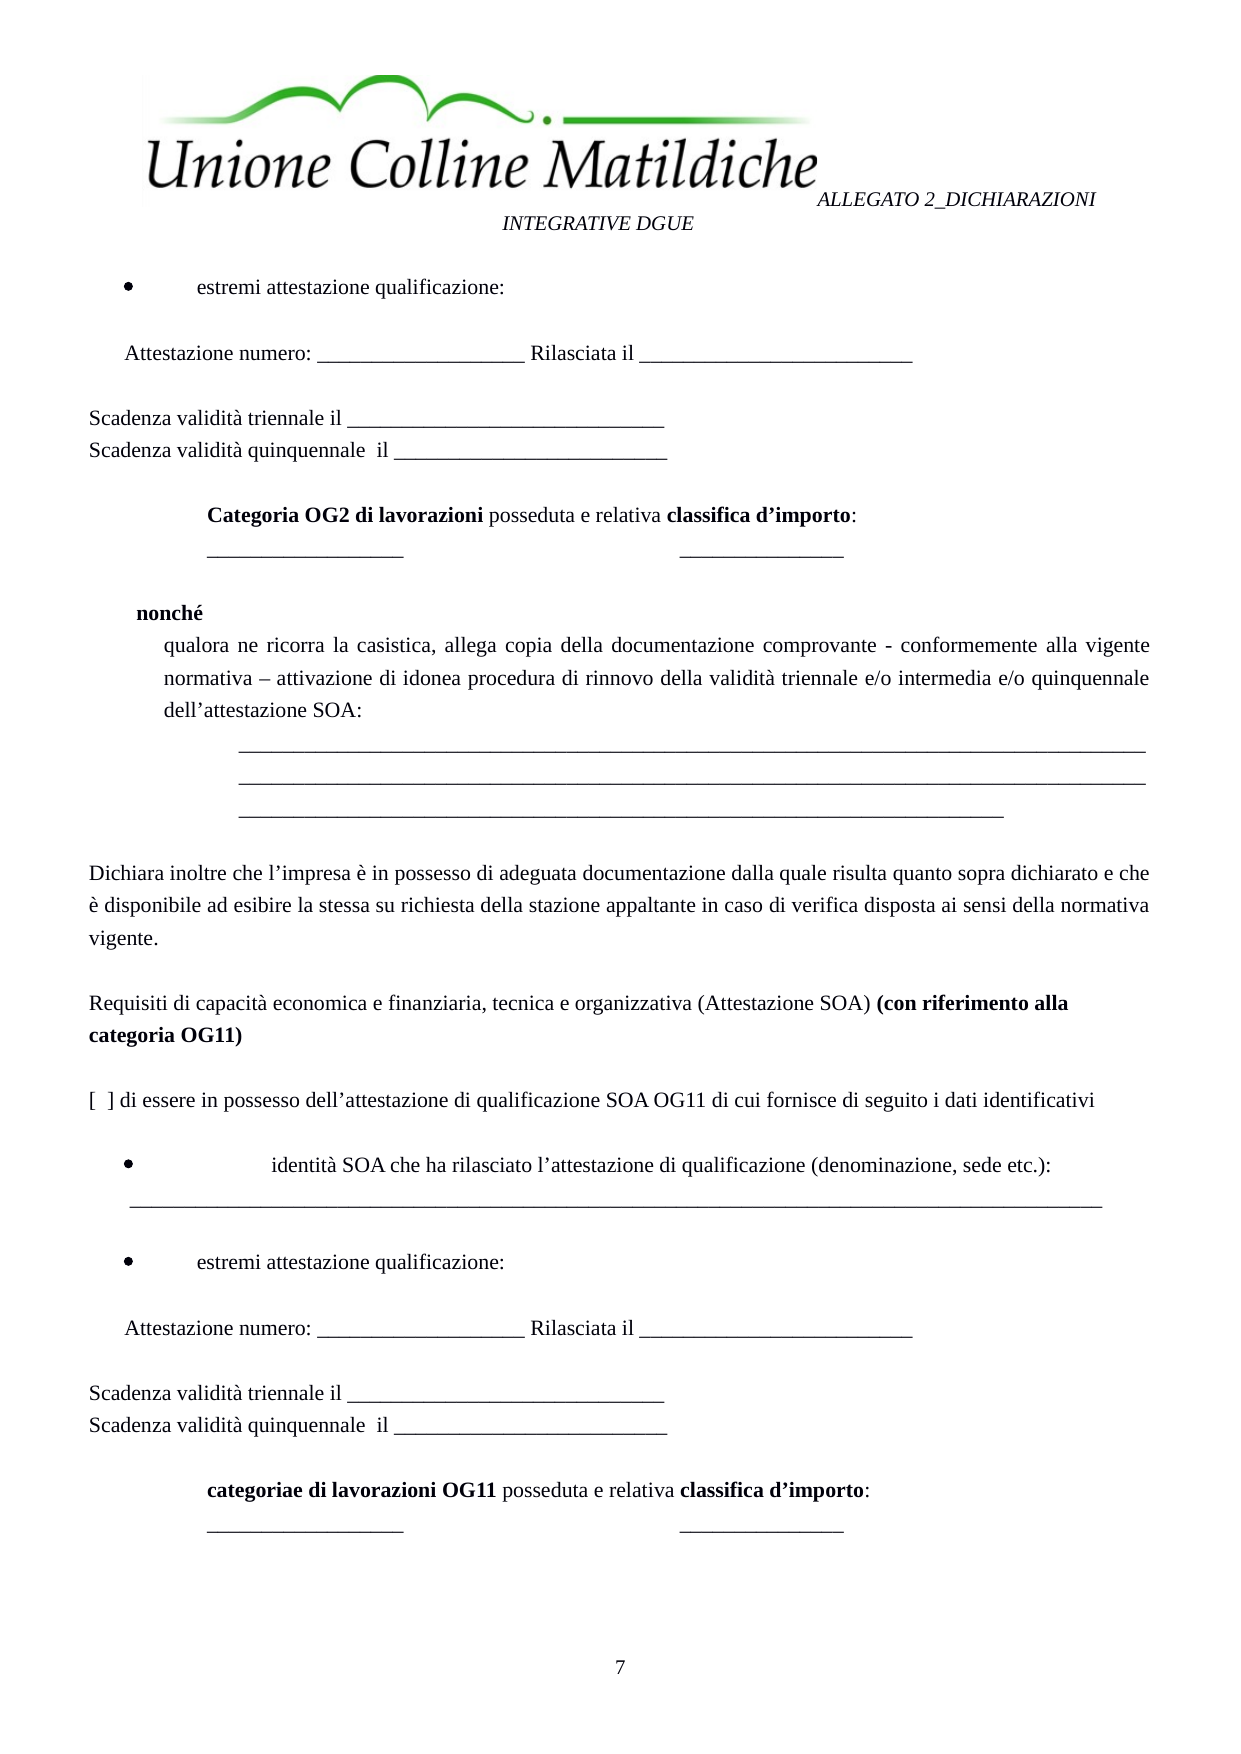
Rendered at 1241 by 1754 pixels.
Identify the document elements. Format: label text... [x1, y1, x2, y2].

text Requisiti di capacità economica e finanziaria, tecnica e organizzativa (Attestazione SOA) (con riferimento alla categoria OG11) [89, 982, 1151, 1047]
text Scadenza validità triennale il _____________________________ [89, 397, 1151, 430]
text Scadenza validità quinquennale il _________________________ [89, 430, 1151, 462]
list estremi attestazione qualificazione: [124, 1242, 1151, 1275]
list qualora ne ricorra la casistica, allega copia della documentazione comprovante - conformemente alla vigente normativa – attivazione di idonea procedura di rinnovo della validità triennale e/o intermedia e/o quinquennale dell’attestazione SOA: [126, 625, 1151, 722]
text Categoria OG2 di lavorazioni posseduta e relativa classifica d’importo: [207, 495, 1151, 527]
text _________________________________________________________________________________________ [124, 1177, 1151, 1210]
text ____________________________________________________________________________________________________________________________________________________________________________________________________________________________________________ [239, 722, 1151, 820]
text Scadenza validità triennale il _____________________________ [89, 1372, 1151, 1405]
text Dichiara inoltre che l’impresa è in possesso di adeguata documentazione dalla quale risulta quanto sopra dichiarato e che è disponibile ad esibire la stessa su richiesta della stazione appaltante in caso di verifica disposta ai sensi della normativa vigente. [89, 852, 1151, 950]
picture [142, 75, 818, 207]
text Attestazione numero: ___________________ Rilasciata il _________________________ [124, 1307, 1151, 1340]
list identità SOA che ha rilasciato l’attestazione di qualificazione (denominazione, sede etc.): [124, 1145, 1151, 1177]
text __________________ _______________ [207, 527, 1151, 560]
text Attestazione numero: ___________________ Rilasciata il _________________________ [124, 332, 1151, 365]
text __________________ _______________ [207, 1502, 1151, 1535]
list estremi attestazione qualificazione: [124, 267, 1151, 300]
text nonché [136, 592, 1151, 625]
text categoriae di lavorazioni OG11 posseduta e relativa classifica d’importo: [207, 1470, 1151, 1502]
text Scadenza validità quinquennale il _________________________ [89, 1405, 1151, 1437]
text [ ] di essere in possesso dell’attestazione di qualificazione SOA OG11 di cui fornisce di seguito i dati identificativi [89, 1080, 1151, 1112]
